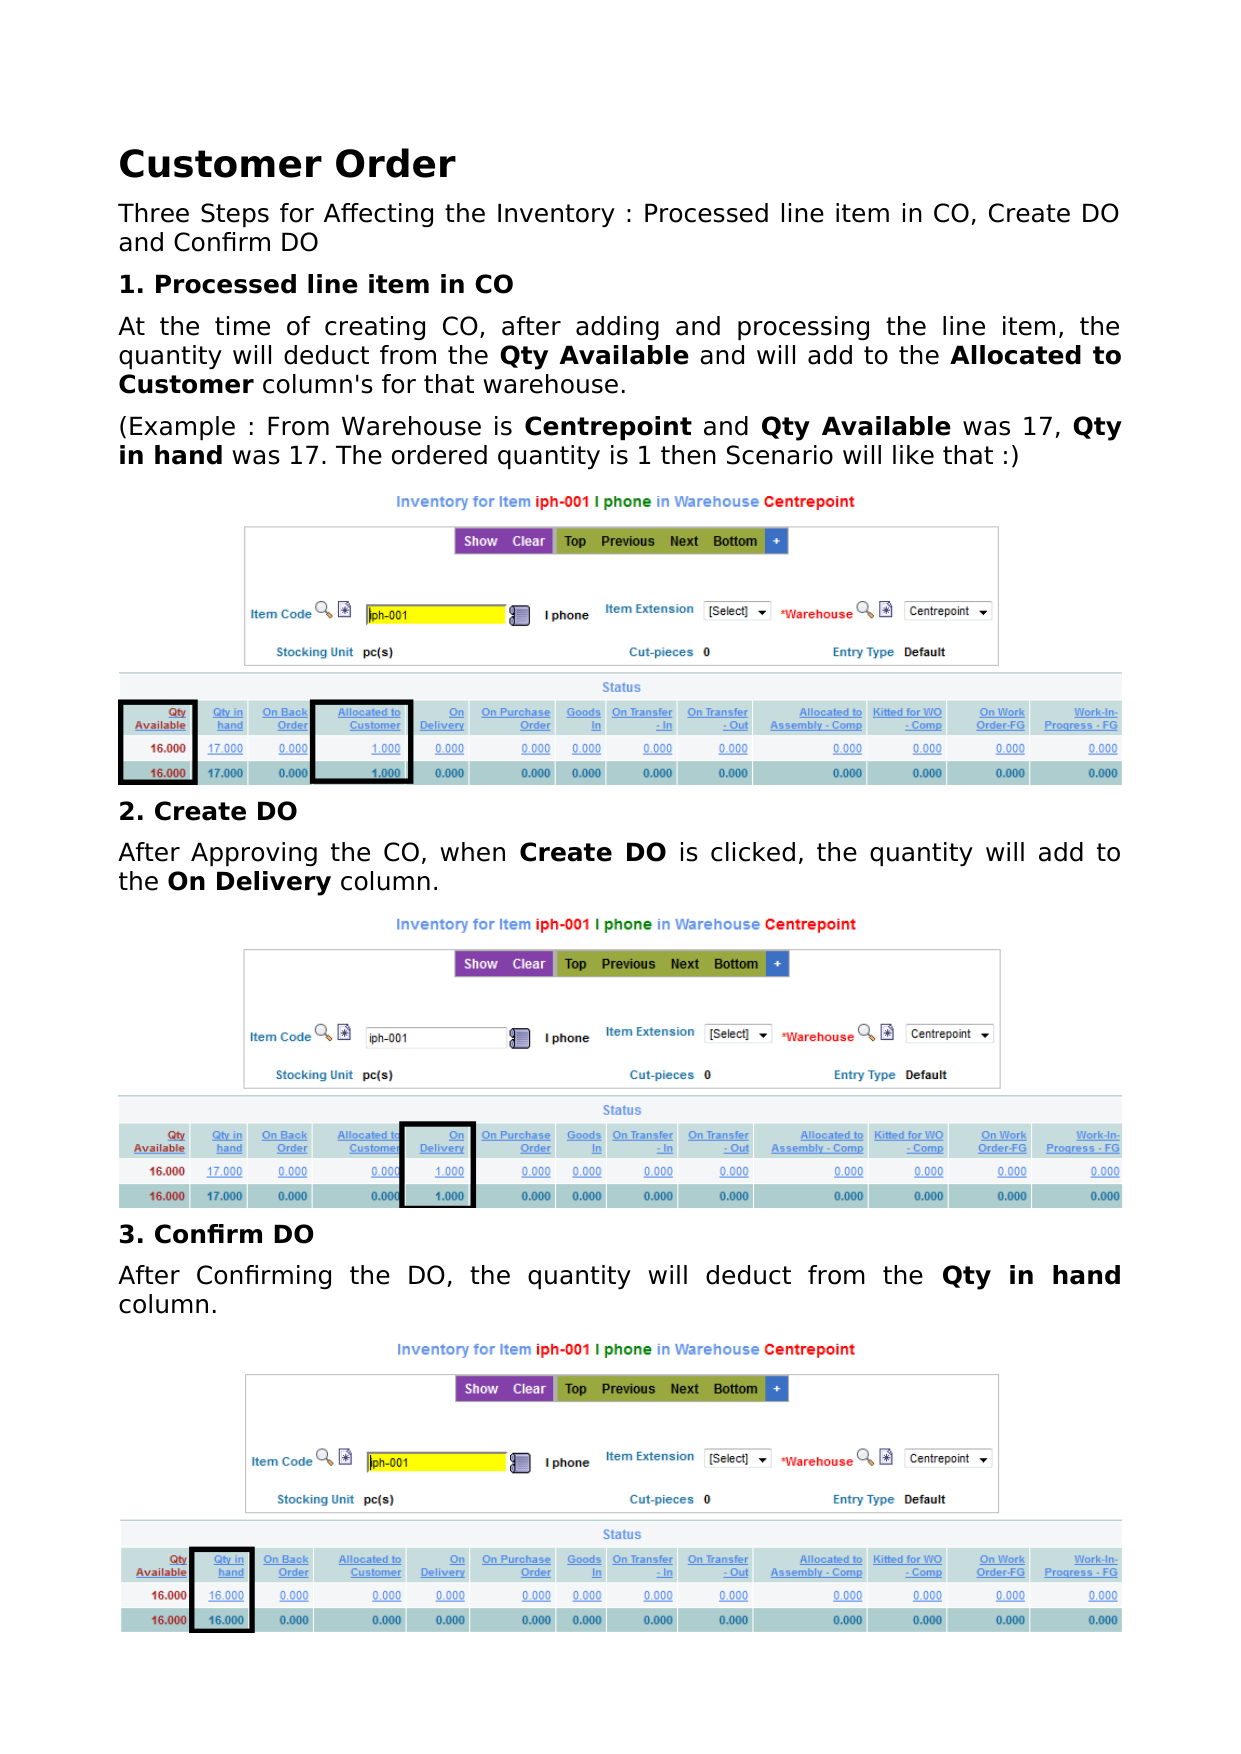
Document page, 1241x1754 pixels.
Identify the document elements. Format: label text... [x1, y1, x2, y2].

text At the time of creating CO, after adding and processing the line item, the quantity will deduct from the Qty Available and will add to the Allocated to Customer column's for that warehouse. [118, 312, 1122, 399]
text (Example : From Warehouse is Centrepoint and Qty Available was 17, Qty in hand was 17. The ordered quantity is 1 then Scenario will like that :) [118, 412, 1122, 470]
picture [118, 1332, 1123, 1633]
picture [118, 482, 1123, 785]
text After Approving the CO, when Create DO is clicked, the quantity will add to the On Delivery column. [118, 838, 1122, 897]
picture [118, 909, 1123, 1208]
text Three Steps for Affecting the Inventory : Processed line item in CO, Create DO and Confirm DO [118, 199, 1122, 258]
text 2. Create DO [118, 797, 1122, 826]
text After Confirming the DO, the quantity will deduct from the Qty in hand column. [118, 1262, 1122, 1320]
text 1. Processed line item in CO [118, 270, 1122, 299]
text 3. Confirm DO [118, 1220, 1122, 1249]
subtitle Customer Order [118, 143, 1122, 187]
